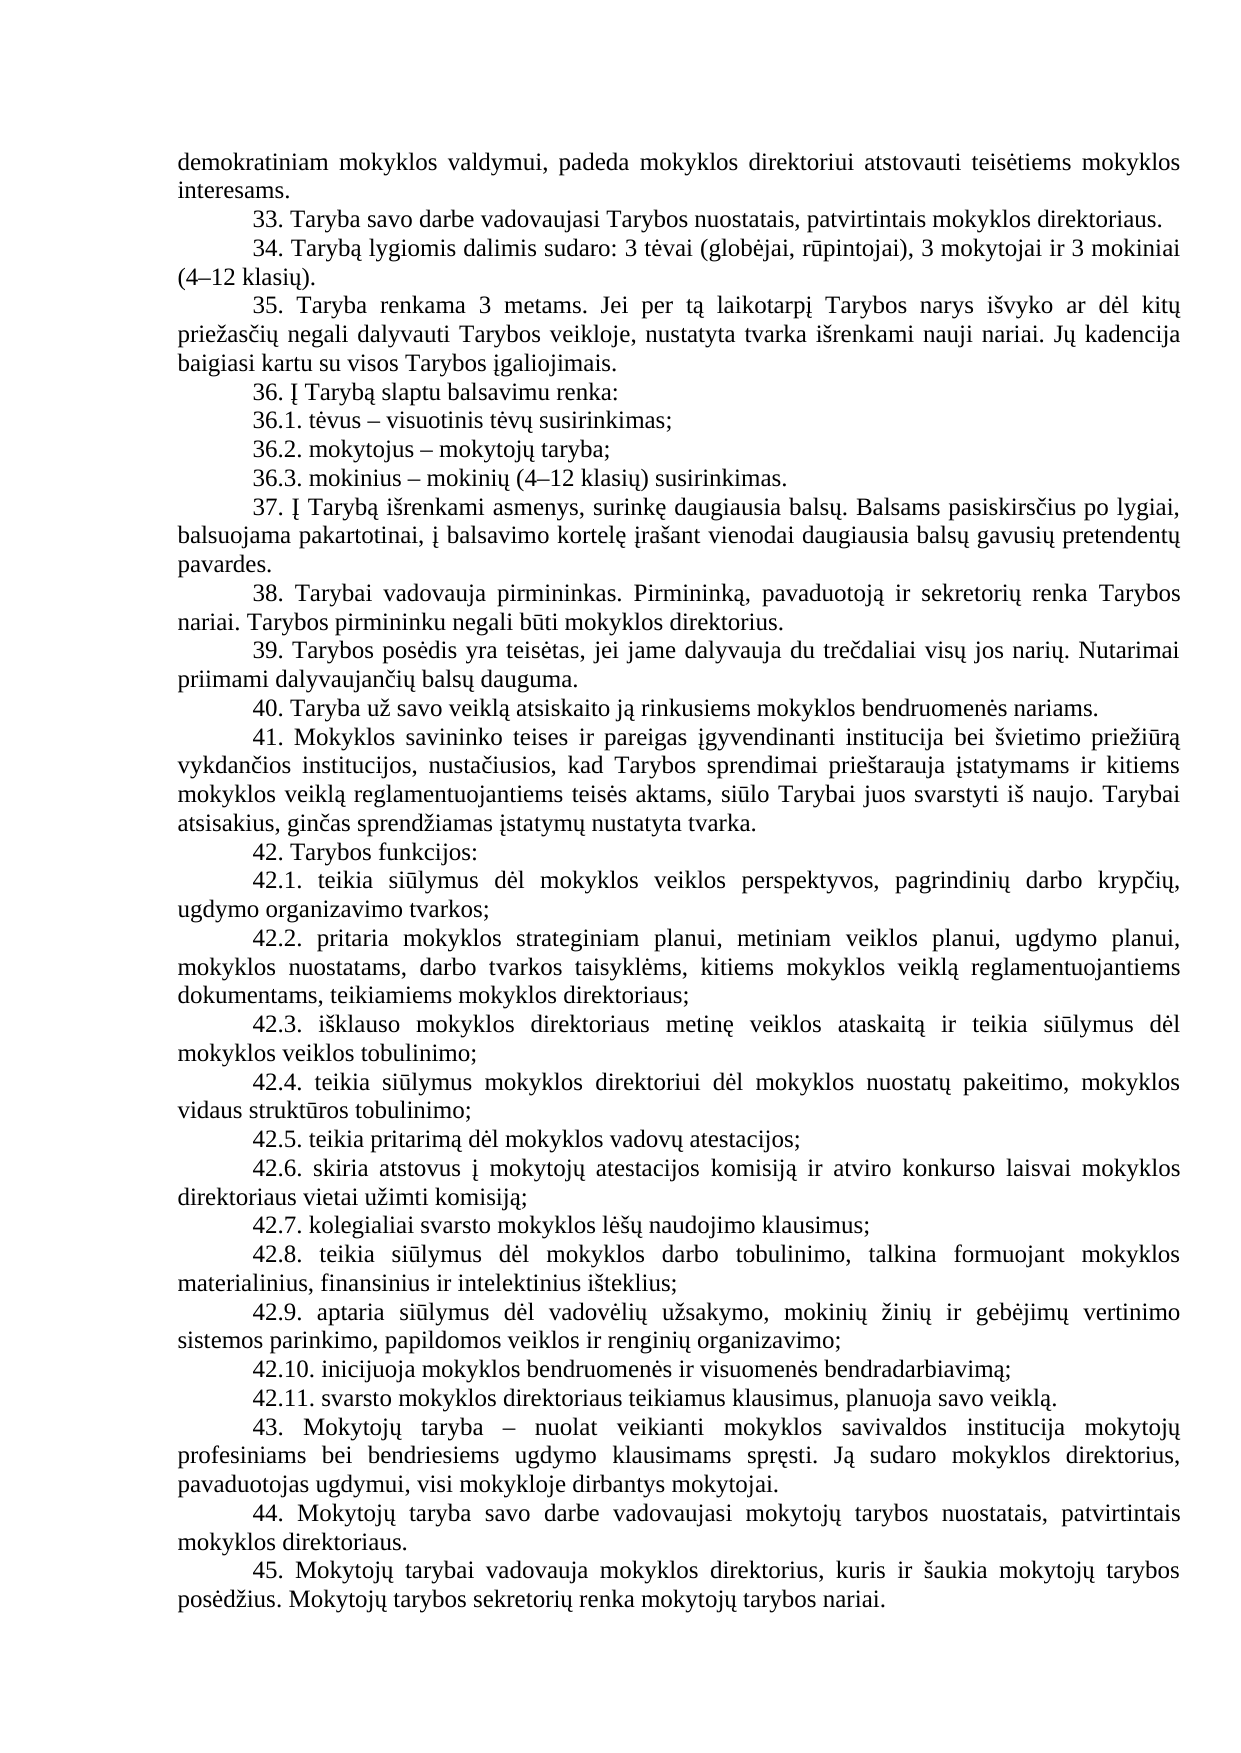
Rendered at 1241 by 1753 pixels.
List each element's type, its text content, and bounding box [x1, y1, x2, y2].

text 35. Taryba renkama 3 metams. Jei per tą laikotarpį Tarybos narys išvyko ar dėl kitų priežasčių negali dalyvauti Tarybos veikloje, nustatyta tvarka išrenkami nauji nariai. Jų kadencija baigiasi kartu su visos Tarybos įgaliojimais. [177, 291, 1181, 377]
text 42.3. išklauso mokyklos direktoriaus metinę veiklos ataskaitą ir teikia siūlymus dėl mokyklos veiklos tobulinimo; [177, 1009, 1181, 1067]
text 41. Mokyklos savininko teises ir pareigas įgyvendinanti institucija bei švietimo priežiūrą vykdančios institucijos, nustačiusios, kad Tarybos sprendimai prieštarauja įstatymams ir kitiems mokyklos veiklą reglamentuojantiems teisės aktams, siūlo Tarybai juos svarstyti iš naujo. Tarybai atsisakius, ginčas sprendžiamas įstatymų nustatyta tvarka. [177, 722, 1181, 837]
text 42.5. teikia pritarimą dėl mokyklos vadovų atestacijos; [177, 1124, 1181, 1153]
text 42.6. skiria atstovus į mokytojų atestacijos komisiją ir atviro konkurso laisvai mokyklos direktoriaus vietai užimti komisiją; [177, 1153, 1181, 1211]
text 38. Tarybai vadovauja pirmininkas. Pirmininką, pavaduotoją ir sekretorių renka Tarybos nariai. Tarybos pirmininku negali būti mokyklos direktorius. [177, 578, 1181, 636]
text 42. Tarybos funkcijos: [177, 837, 1181, 866]
text 42.8. teikia siūlymus dėl mokyklos darbo tobulinimo, talkina formuojant mokyklos materialinius, finansinius ir intelektinius išteklius; [177, 1239, 1181, 1297]
text 42.1. teikia siūlymus dėl mokyklos veiklos perspektyvos, pagrindinių darbo krypčių, ugdymo organizavimo tvarkos; [177, 866, 1181, 923]
text 44. Mokytojų taryba savo darbe vadovaujasi mokytojų tarybos nuostatais, patvirtintais mokyklos direktoriaus. [177, 1498, 1181, 1556]
text 36.3. mokinius – mokinių (4–12 klasių) susirinkimas. [177, 463, 1181, 492]
text 37. Į Tarybą išrenkami asmenys, surinkę daugiausia balsų. Balsams pasiskirsčius po lygiai, balsuojama pakartotinai, į balsavimo kortelę įrašant vienodai daugiausia balsų gavusių pretendentų pavardes. [177, 492, 1181, 578]
text demokratiniam mokyklos valdymui, padeda mokyklos direktoriui atstovauti teisėtiems mokyklos interesams. [177, 147, 1181, 204]
text 42.2. pritaria mokyklos strateginiam planui, metiniam veiklos planui, ugdymo planui, mokyklos nuostatams, darbo tvarkos taisyklėms, kitiems mokyklos veiklą reglamentuojantiems dokumentams, teikiamiems mokyklos direktoriaus; [177, 923, 1181, 1009]
text 36.2. mokytojus – mokytojų taryba; [177, 434, 1181, 463]
text 43. Mokytojų taryba – nuolat veikianti mokyklos savivaldos institucija mokytojų profesiniams bei bendriesiems ugdymo klausimams spręsti. Ją sudaro mokyklos direktorius, pavaduotojas ugdymui, visi mokykloje dirbantys mokytojai. [177, 1412, 1181, 1498]
text 42.7. kolegialiai svarsto mokyklos lėšų naudojimo klausimus; [177, 1211, 1181, 1239]
text 42.11. svarsto mokyklos direktoriaus teikiamus klausimus, planuoja savo veiklą. [177, 1383, 1181, 1412]
text 33. Taryba savo darbe vadovaujasi Tarybos nuostatais, patvirtintais mokyklos direktoriaus. [177, 204, 1181, 233]
text 42.4. teikia siūlymus mokyklos direktoriui dėl mokyklos nuostatų pakeitimo, mokyklos vidaus struktūros tobulinimo; [177, 1067, 1181, 1124]
text 42.10. inicijuoja mokyklos bendruomenės ir visuomenės bendradarbiavimą; [177, 1354, 1181, 1383]
text 36. Į Tarybą slaptu balsavimu renka: [177, 377, 1181, 406]
text 40. Taryba už savo veiklą atsiskaito ją rinkusiems mokyklos bendruomenės nariams. [177, 693, 1181, 722]
text 39. Tarybos posėdis yra teisėtas, jei jame dalyvauja du trečdaliai visų jos narių. Nutarimai priimami dalyvaujančių balsų dauguma. [177, 636, 1181, 693]
text 34. Tarybą lygiomis dalimis sudaro: 3 tėvai (globėjai, rūpintojai), 3 mokytojai ir 3 mokiniai (4–12 klasių). [177, 233, 1181, 291]
text 42.9. aptaria siūlymus dėl vadovėlių užsakymo, mokinių žinių ir gebėjimų vertinimo sistemos parinkimo, papildomos veiklos ir renginių organizavimo; [177, 1297, 1181, 1354]
text 36.1. tėvus – visuotinis tėvų susirinkimas; [177, 406, 1181, 434]
text 45. Mokytojų tarybai vadovauja mokyklos direktorius, kuris ir šaukia mokytojų tarybos posėdžius. Mokytojų tarybos sekretorių renka mokytojų tarybos nariai. [177, 1556, 1181, 1613]
